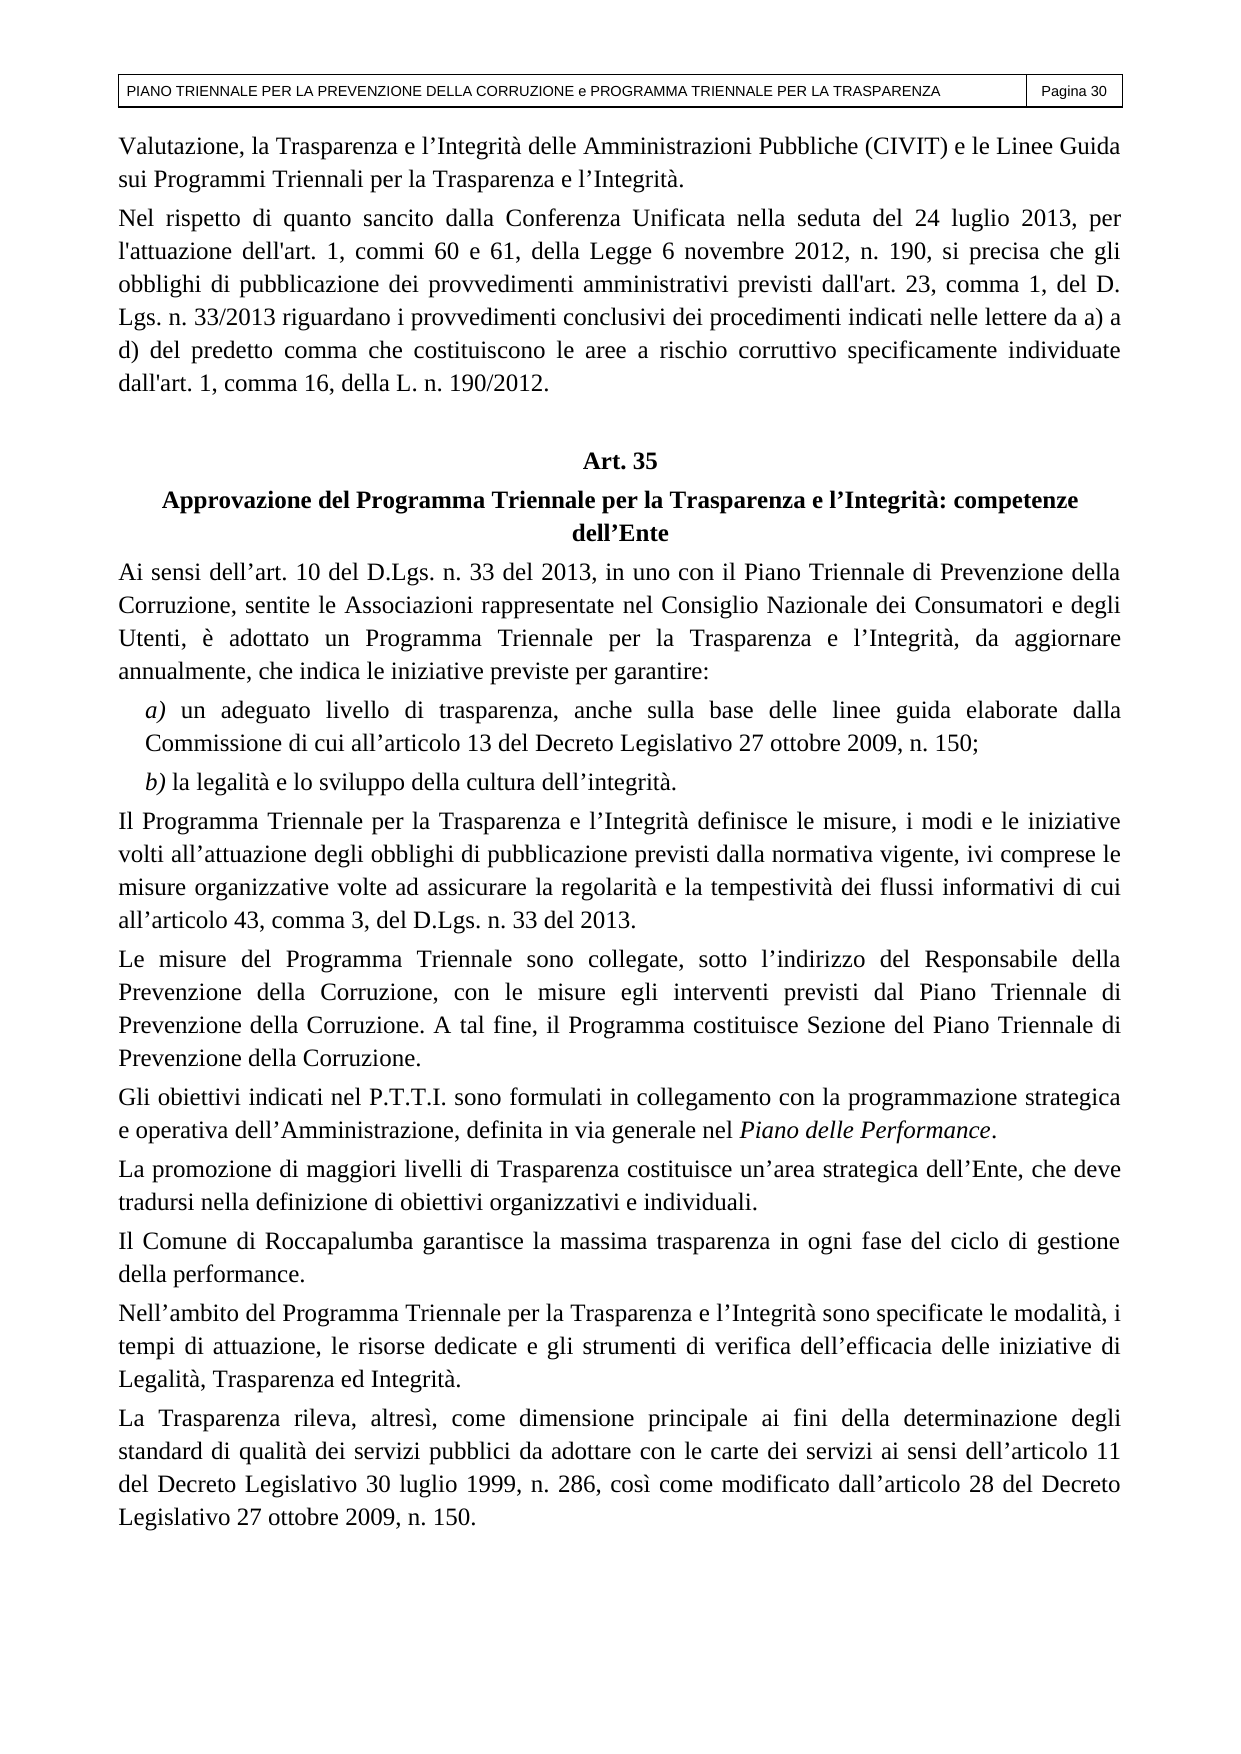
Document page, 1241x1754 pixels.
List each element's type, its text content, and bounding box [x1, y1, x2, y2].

text Gli obiettivi indicati nel P.T.T.I. sono formulati in collegamento con la programmazione strategica e operativa dell’Amministrazione, definita in via generale nel Piano delle Performance. [118, 1082, 1122, 1144]
text Il Programma Triennale per la Trasparenza e l’Integrità definisce le misure, i modi e le iniziative volti all’attuazione degli obblighi di pubblicazione previsti dalla normativa vigente, ivi comprese le misure organizzative volte ad assicurare la regolarità e la tempestività dei flussi informativi di cui all’articolo 43, comma 3, del D.Lgs. n. 33 del 2013. [118, 806, 1122, 934]
text Le misure del Programma Triennale sono collegate, sotto l’indirizzo del Responsabile della Prevenzione della Corruzione, con le misure egli interventi previsti dal Piano Triennale di Prevenzione della Corruzione. A tal fine, il Programma costituisce Sezione del Piano Triennale di Prevenzione della Corruzione. [118, 944, 1122, 1072]
text Nel rispetto di quanto sancito dalla Conferenza Unificata nella seduta del 24 luglio 2013, per l'attuazione dell'art. 1, commi 60 e 61, della Legge 6 novembre 2012, n. 190, si precisa che gli obblighi di pubblicazione dei provvedimenti amministrativi previsti dall'art. 23, comma 1, del D. Lgs. n. 33/2013 riguardano i provvedimenti conclusivi dei procedimenti indicati nelle lettere da a) a d) del predetto comma che costituiscono le aree a rischio corruttivo specificamente individuate dall'art. 1, comma 16, della L. n. 190/2012. [118, 203, 1122, 397]
text Nell’ambito del Programma Triennale per la Trasparenza e l’Integrità sono specificate le modalità, i tempi di attuazione, le risorse dedicate e gli strumenti di verifica dell’efficacia delle iniziative di Legalità, Trasparenza ed Integrità. [118, 1298, 1122, 1393]
text Approvazione del Programma Triennale per la Trasparenza e l’Integrità: competenze dell’Ente [118, 485, 1122, 547]
text Art. 35 [118, 446, 1122, 475]
text Il Comune di Roccapalumba garantisce la massima trasparenza in ogni fase del ciclo di gestione della performance. [118, 1226, 1122, 1288]
text La Trasparenza rileva, altresì, come dimensione principale ai fini della determinazione degli standard di qualità dei servizi pubblici da adottare con le carte dei servizi ai sensi dell’articolo 11 del Decreto Legislativo 30 luglio 1999, n. 286, così come modificato dall’articolo 28 del Decreto Legislativo 27 ottobre 2009, n. 150. [118, 1403, 1122, 1531]
text La promozione di maggiori livelli di Trasparenza costituisce un’area strategica dell’Ente, che deve tradursi nella definizione di obiettivi organizzativi e individuali. [118, 1154, 1122, 1216]
text Valutazione, la Trasparenza e l’Integrità delle Amministrazioni Pubbliche (CIVIT) e le Linee Guida sui Programmi Triennali per la Trasparenza e l’Integrità. [118, 131, 1122, 193]
text a) un adeguato livello di trasparenza, anche sulla base delle linee guida elaborate dalla Commissione di cui all’articolo 13 del Decreto Legislativo 27 ottobre 2009, n. 150; [145, 695, 1122, 757]
text Ai sensi dell’art. 10 del D.Lgs. n. 33 del 2013, in uno con il Piano Triennale di Prevenzione della Corruzione, sentite le Associazioni rappresentate nel Consiglio Nazionale dei Consumatori e degli Utenti, è adottato un Programma Triennale per la Trasparenza e l’Integrità, da aggiornare annualmente, che indica le iniziative previste per garantire: [118, 557, 1122, 685]
text b) la legalità e lo sviluppo della cultura dell’integrità. [145, 767, 1122, 796]
